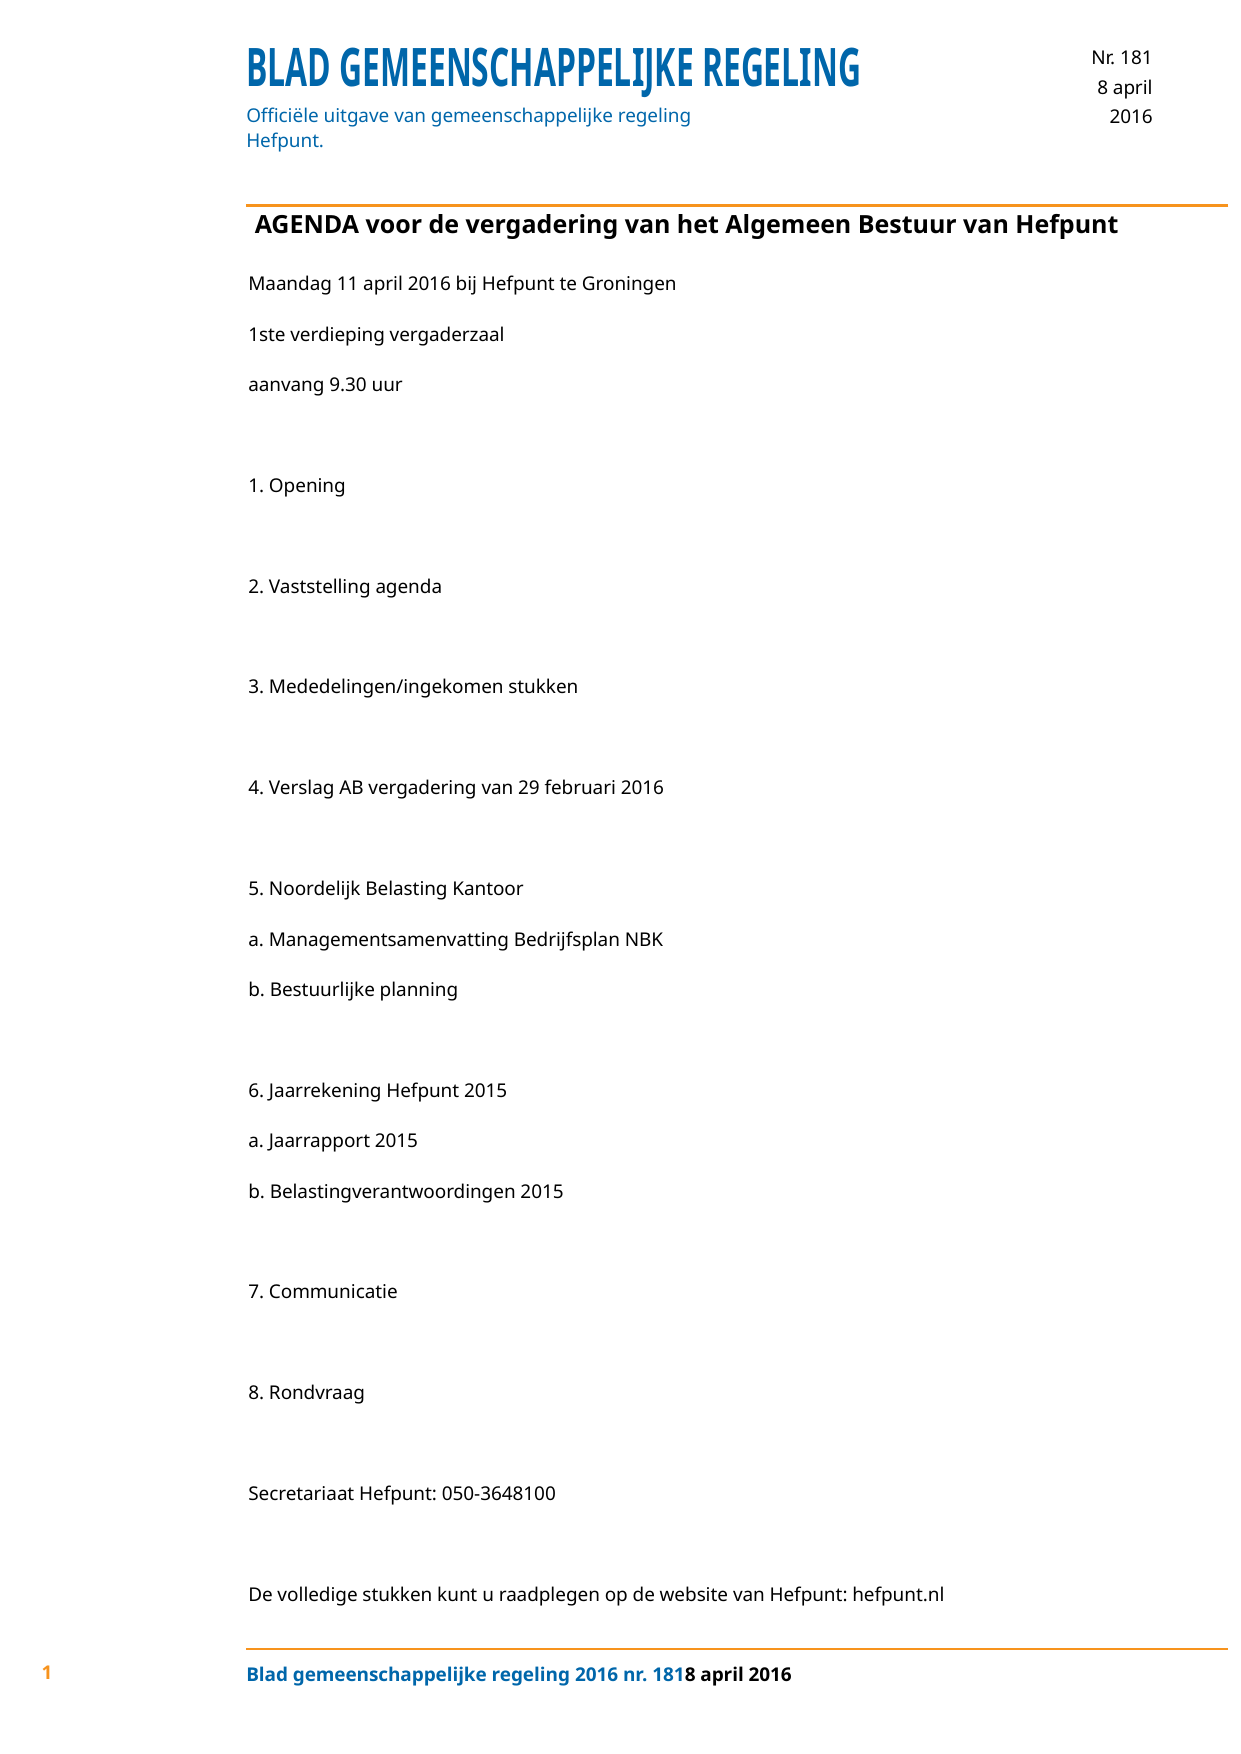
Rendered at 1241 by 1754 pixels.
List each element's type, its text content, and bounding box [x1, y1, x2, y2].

text De volledige stukken kunt u raadplegen op de website van Hefpunt: hefpunt.nl [248, 1581, 1152, 1607]
text Secretariaat Hefpunt: 050-3648100 [248, 1480, 1152, 1506]
text 5. Noordelijk Belasting Kantoor [248, 875, 1152, 901]
text 8. Rondvraag [248, 1379, 1152, 1405]
text a. Managementsamenvatting Bedrijfsplan NBK [248, 926, 1152, 951]
text Maandag 11 april 2016 bij Hefpunt te Groningen [248, 270, 1152, 296]
text 6. Jaarrekening Hefpunt 2015 [248, 1077, 1152, 1103]
text 4. Verslag AB vergadering van 29 februari 2016 [248, 774, 1152, 800]
picture [41, 47, 231, 172]
text 3. Mededelingen/ingekomen stukken [248, 674, 1152, 699]
text aanvang 9.30 uur [248, 371, 1152, 397]
text a. Jaarrapport 2015 [248, 1127, 1152, 1153]
text 7. Communicatie [248, 1279, 1152, 1304]
text 2. Vaststelling agenda [248, 573, 1152, 598]
text 1. Opening [248, 472, 1152, 498]
text b. Belastingverantwoordingen 2015 [248, 1178, 1152, 1203]
text AGENDA voor de vergadering van het Algemeen Bestuur van Hefpunt [248, 207, 1152, 241]
text b. Bestuurlijke planning [248, 976, 1152, 1002]
text 1ste verdieping vergaderzaal [248, 321, 1152, 346]
